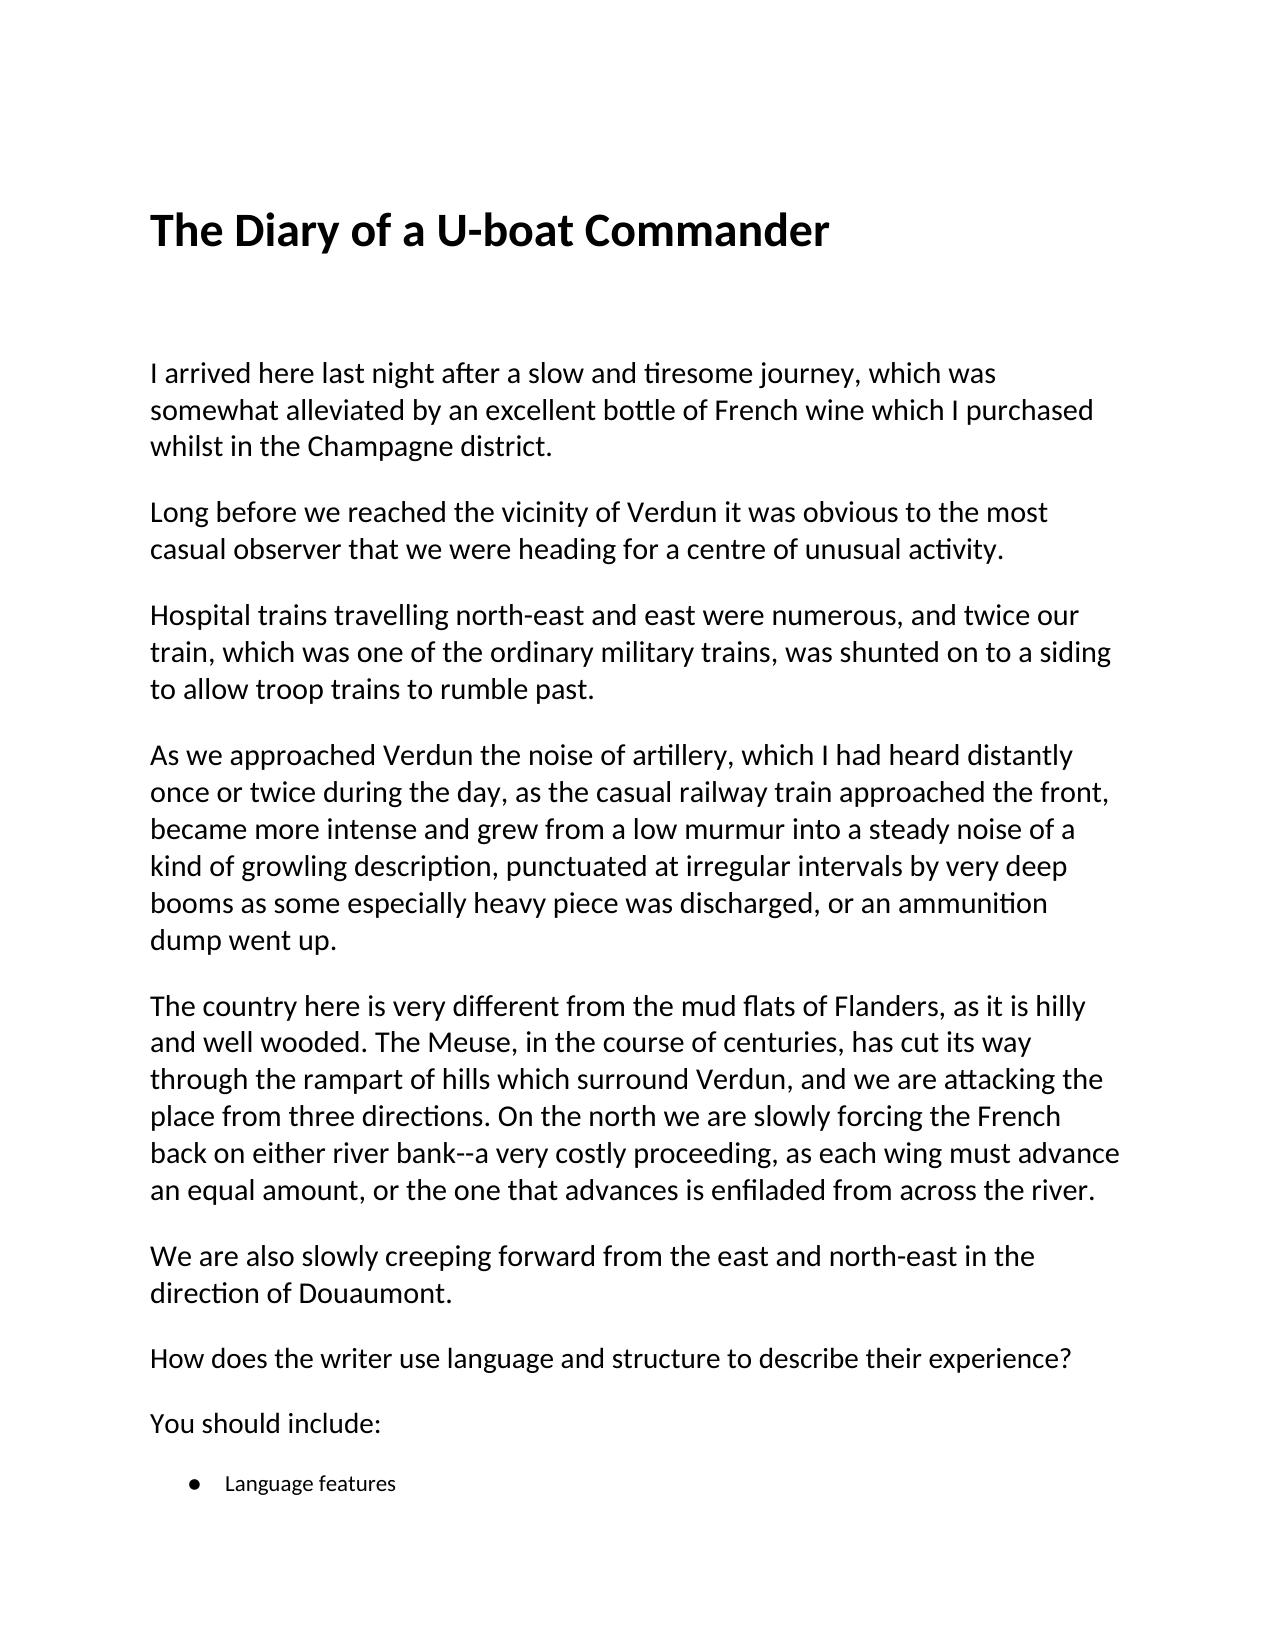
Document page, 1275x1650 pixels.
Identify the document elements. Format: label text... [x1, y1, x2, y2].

text Hospital trains travelling north-east and east were numerous, and twice our train, which was one of the ordinary military trains, was shunted on to a siding to allow troop trains to rumble past. [150, 596, 1125, 707]
text The country here is very different from the mud flats of Flanders, as it is hilly and well wooded. The Meuse, in the course of centuries, has cut its way through the rampart of hills which surround Verdun, and we are attacking the place from three directions. On the north we are slowly forcing the French back on either river bank--a very costly proceeding, as each wing must advance an equal amount, or the one that advances is enfiladed from across the river. [150, 987, 1125, 1208]
list Language features [187, 1469, 1125, 1498]
text Long before we reached the vicinity of Verdun it was obvious to the most casual observer that we were heading for a centre of unusual activity. [150, 493, 1125, 567]
text We are also slowly creeping forward from the east and north-east in the direction of Douaumont. [150, 1237, 1125, 1311]
text How does the writer use language and structure to describe their experience? [150, 1340, 1125, 1376]
text As we approached Verdun the noise of artillery, which I had heard distantly once or twice during the day, as the casual railway train approached the front, became more intense and grew from a low murmur into a steady noise of a kind of growling description, punctuated at irregular intervals by very deep booms as some especially heavy piece was discharged, or an ammunition dump went up. [150, 736, 1125, 957]
text You should include: [150, 1405, 1125, 1440]
text I arrived here last night after a slow and tiresome journey, which was somewhat alleviated by an excellent bottle of French wine which I purchased whilst in the Champagne district. [150, 354, 1125, 464]
subtitle The Diary of a U-boat Commander [150, 200, 1125, 258]
